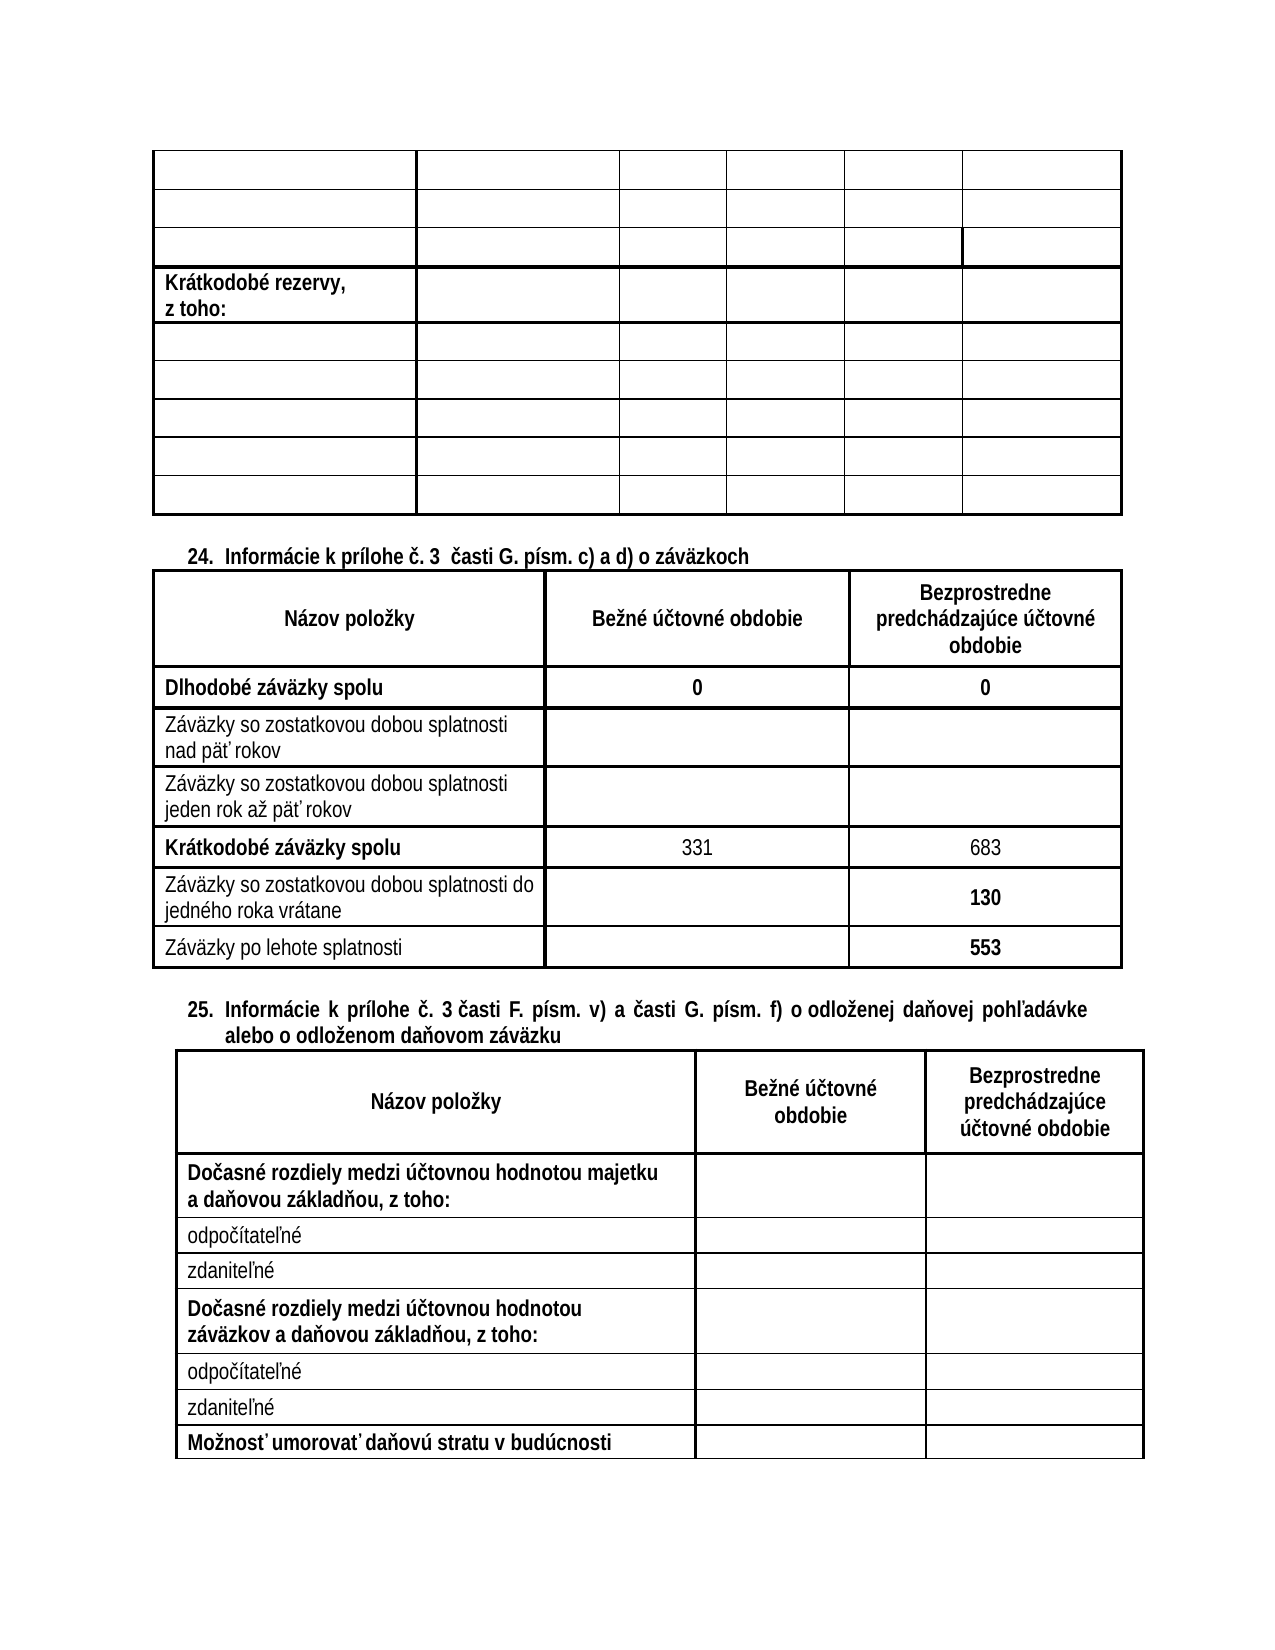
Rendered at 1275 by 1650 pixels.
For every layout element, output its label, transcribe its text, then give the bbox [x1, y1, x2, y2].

table_cell [727, 151, 844, 188]
table_cell [927, 1218, 1142, 1252]
table_cell [155, 324, 415, 359]
text 24. Informácie k prílohe č. 3 časti G. písm. c) a d) o záväzkoch [187, 543, 1087, 569]
table_cell odpočítateľné [178, 1218, 694, 1252]
table_cell [727, 476, 844, 513]
table_cell [155, 361, 415, 398]
table_cell [697, 1218, 925, 1252]
table_cell [418, 269, 619, 321]
table_cell [418, 190, 619, 227]
table_cell [155, 400, 415, 436]
table_cell [727, 400, 844, 436]
table_cell [727, 324, 844, 359]
table_cell 331 [547, 828, 848, 866]
table_cell [963, 269, 1120, 321]
table_header Bezprostredne predchádzajúce účtovné obdobie [851, 572, 1120, 665]
table_cell Krátkodobé rezervy, z toho: [155, 269, 415, 321]
table_cell 0 [850, 668, 1120, 706]
table_cell [547, 927, 848, 966]
table_cell [727, 190, 844, 227]
table_cell [963, 400, 1120, 436]
table_cell [845, 324, 962, 359]
table_cell Dlhodobé záväzky spolu [155, 668, 543, 706]
table_cell [697, 1354, 925, 1388]
table_cell [620, 438, 726, 475]
table_cell [620, 228, 726, 265]
table_cell [964, 228, 1120, 265]
table_header Bezprostredne predchádzajúce účtovné obdobie [927, 1052, 1142, 1152]
table_cell [963, 438, 1120, 475]
table_cell 553 [850, 927, 1120, 966]
table_cell [927, 1426, 1142, 1458]
table_cell [927, 1289, 1142, 1353]
table_cell odpočítateľné [178, 1354, 694, 1388]
text 25. Informácie k prílohe č. 3 časti F. písm. v) a časti G. písm. f) o odloženej daňovej pohľadávke alebo o odloženom daňovom záväzku [187, 996, 1087, 1048]
table_cell [418, 400, 619, 436]
table_cell [727, 228, 844, 265]
table_cell [845, 228, 961, 265]
table_cell [418, 324, 619, 359]
table_cell [620, 269, 726, 321]
table_cell [547, 768, 848, 824]
table_cell Záväzky so zostatkovou dobou splatnosti jeden rok až päť rokov [155, 768, 543, 824]
table_cell [547, 869, 848, 925]
table_cell [845, 400, 962, 436]
table_cell Možnosť umorovať daňovú stratu v budúcnosti [178, 1426, 694, 1458]
table_cell [927, 1354, 1142, 1388]
table_cell [620, 400, 726, 436]
table_cell [547, 710, 848, 765]
table_header Bežné účtovné obdobie [547, 572, 848, 665]
table_cell [845, 476, 962, 513]
table_cell [620, 151, 726, 188]
table_cell Záväzky po lehote splatnosti [155, 927, 543, 966]
table_cell Dočasné rozdiely medzi účtovnou hodnotou záväzkov a daňovou základňou, z toho: [178, 1289, 694, 1353]
table_cell [963, 190, 1120, 227]
table_cell [620, 476, 726, 513]
table_cell [727, 269, 844, 321]
table_cell [963, 361, 1120, 398]
table_cell [850, 768, 1120, 824]
table_cell [845, 269, 962, 321]
table_cell Krátkodobé záväzky spolu [155, 828, 543, 866]
table_cell [155, 228, 415, 265]
table_cell [418, 476, 619, 513]
table_cell [418, 438, 619, 475]
table_cell [927, 1155, 1142, 1217]
table_cell Záväzky so zostatkovou dobou splatnosti do jedného roka vrátane [155, 869, 543, 925]
table_cell [697, 1254, 925, 1287]
table_cell [845, 190, 962, 227]
table_cell [620, 190, 726, 227]
table_cell 0 [547, 668, 848, 706]
table_cell 130 [850, 869, 1120, 925]
table_cell [155, 190, 415, 227]
table_cell [418, 361, 619, 398]
table_cell [727, 361, 844, 398]
table_cell [963, 151, 1120, 188]
table_cell Dočasné rozdiely medzi účtovnou hodnotou majetku a daňovou základňou, z toho: [178, 1155, 694, 1217]
table_cell [845, 361, 962, 398]
table_cell [697, 1155, 925, 1217]
table_cell [963, 476, 1120, 513]
table_cell [155, 151, 415, 188]
table_cell [697, 1289, 925, 1353]
table_cell [845, 438, 962, 475]
table_cell [697, 1390, 925, 1424]
table_cell [927, 1254, 1142, 1287]
table_cell [963, 324, 1120, 359]
table_cell [697, 1426, 925, 1458]
table_cell [727, 438, 844, 475]
table_header Názov položky [178, 1052, 694, 1152]
table_header Bežné účtovné obdobie [697, 1052, 924, 1152]
table_cell [845, 151, 962, 188]
table_cell [155, 438, 415, 475]
table_cell [418, 228, 619, 265]
table_cell [418, 151, 619, 188]
table_cell [850, 710, 1120, 765]
table_cell [155, 476, 415, 513]
table_cell 683 [850, 828, 1120, 866]
table_cell zdaniteľné [178, 1390, 694, 1424]
table_cell zdaniteľné [178, 1254, 694, 1287]
table_cell [620, 361, 726, 398]
table_cell [927, 1390, 1142, 1424]
table_header Názov položky [155, 572, 543, 665]
table_cell Záväzky so zostatkovou dobou splatnosti nad päť rokov [155, 710, 543, 765]
table_cell [620, 324, 726, 359]
